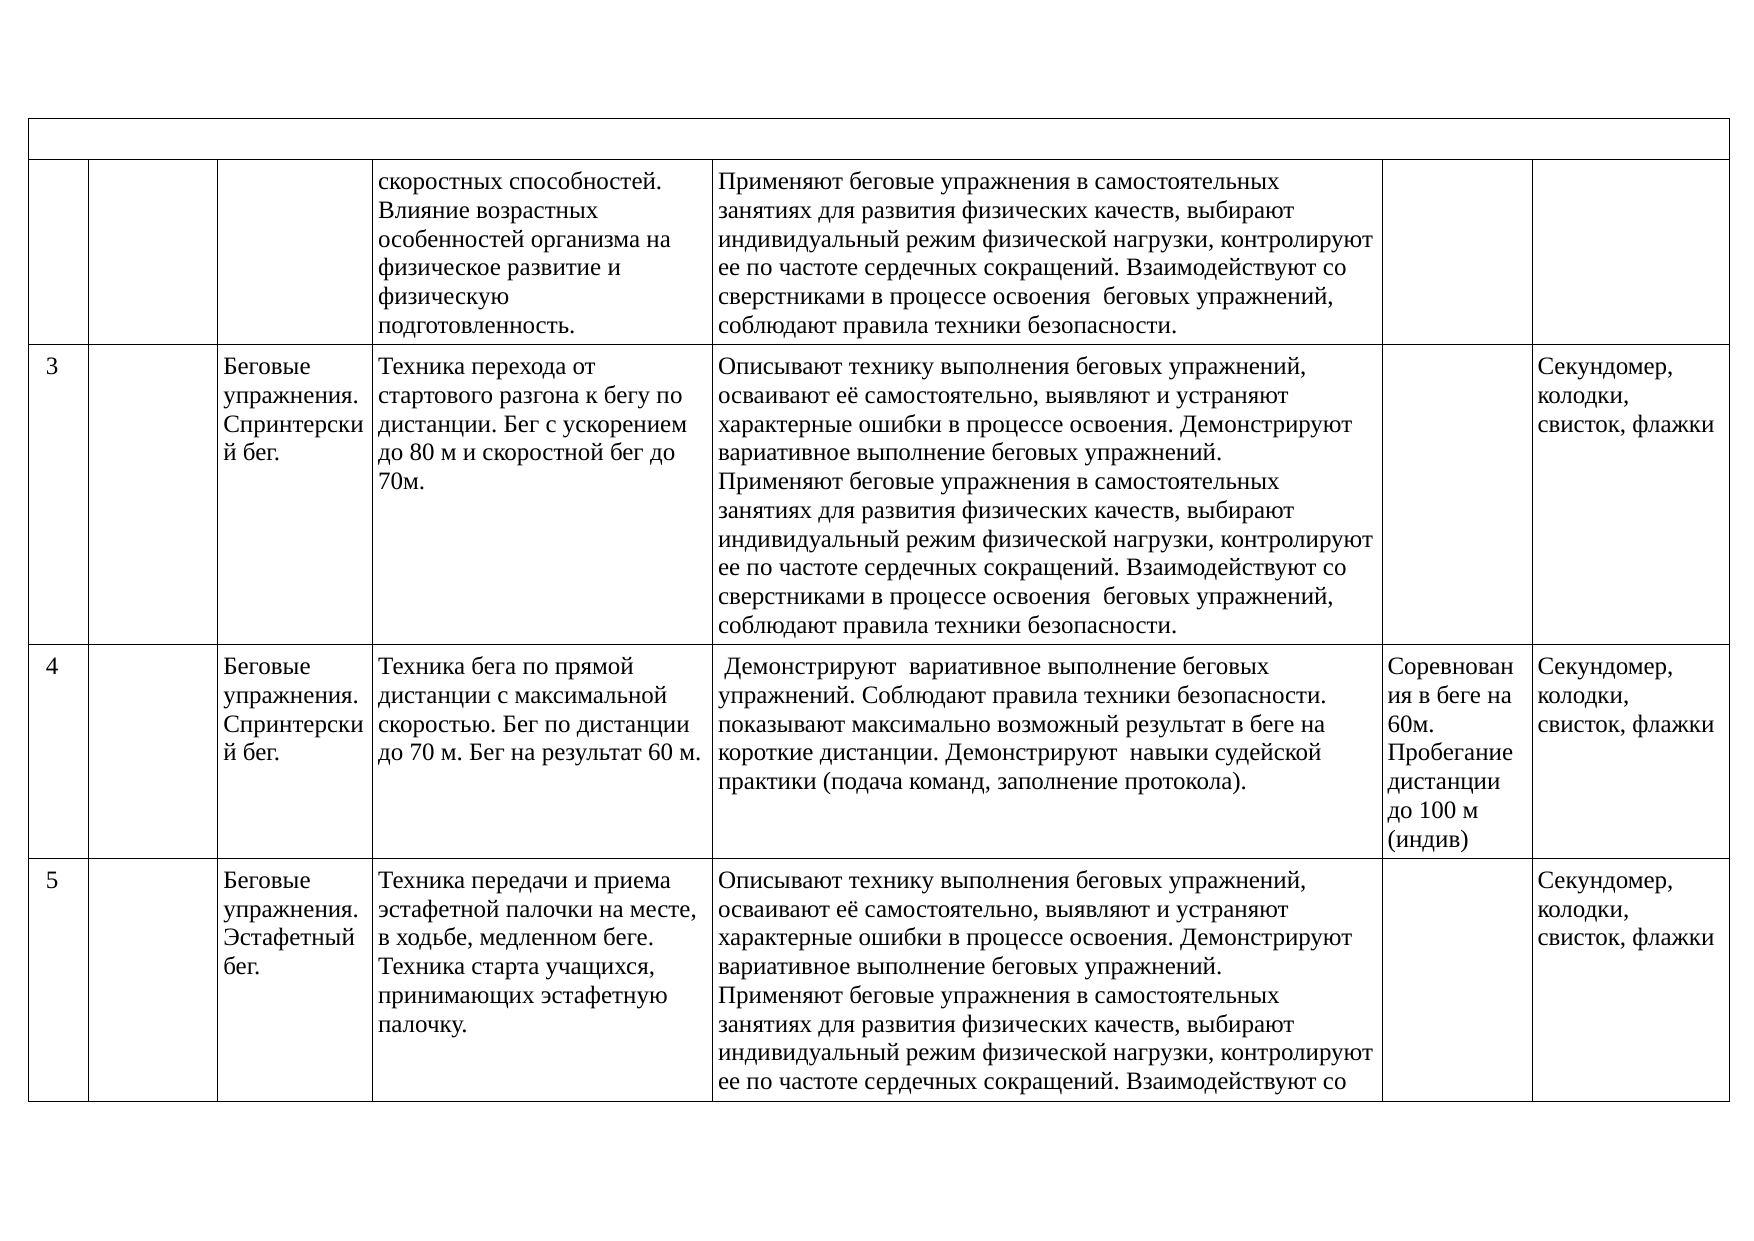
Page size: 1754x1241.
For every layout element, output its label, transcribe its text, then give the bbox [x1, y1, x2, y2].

table_cell 4 [29, 645, 88, 858]
table_cell Техника перехода от стартового разгона к бегу по дистанции. Бег с ускорением до 80 м и скоростной бег до 70м. [373, 345, 712, 644]
table_cell Описывают технику выполнения беговых упражнений, осваивают её самостоятельно, выявляют и устраняют характерные ошибки в процессе освоения. Демонстрируют вариативное выполнение беговых упражнений. Применяют беговые упражнения в самостоятельных занятиях для развития физических качеств, выбирают индивидуальный режим физической нагрузки, контролируют ее по частоте сердечных сокращений. Взаимодействуют со [713, 859, 1382, 1101]
table_cell [1383, 859, 1532, 1101]
table_cell [1533, 160, 1729, 344]
table_header [29, 119, 1729, 159]
table_cell Применяют беговые упражнения в самостоятельных занятиях для развития физических качеств, выбирают индивидуальный режим физической нагрузки, контролируют ее по частоте сердечных сокращений. Взаимодействуют со сверстниками в процессе освоения беговых упражнений, соблюдают правила техники безопасности. [713, 160, 1382, 344]
table_cell Техника передачи и приема эстафетной палочки на месте, в ходьбе, медленном беге. Техника старта учащихся, принимающих эстафетную палочку. [373, 859, 712, 1101]
table_cell 3 [29, 345, 88, 644]
table_cell 5 [29, 859, 88, 1101]
table_cell Описывают технику выполнения беговых упражнений, осваивают её самостоятельно, выявляют и устраняют характерные ошибки в процессе освоения. Демонстрируют вариативное выполнение беговых упражнений. Применяют беговые упражнения в самостоятельных занятиях для развития физических качеств, выбирают индивидуальный режим физической нагрузки, контролируют ее по частоте сердечных сокращений. Взаимодействуют со сверстниками в процессе освоения беговых упражнений, соблюдают правила техники безопасности. [713, 345, 1382, 644]
table_cell [1383, 160, 1532, 344]
table_cell Соревнования в беге на 60м. Пробегание дистанции до 100 м (индив) [1383, 645, 1532, 858]
table_cell скоростных способностей. Влияние возрастных особенностей организма на физическое развитие и физическую подготовленность. [373, 160, 712, 344]
table_cell Секундомер, колодки, свисток, флажки [1533, 859, 1729, 1101]
table_cell [89, 345, 217, 644]
table_cell [1383, 345, 1532, 644]
table_cell Беговые упражнения. Эстафетный бег. [218, 859, 372, 1101]
table_cell [218, 160, 372, 344]
table_cell [89, 645, 217, 858]
table_cell Секундомер, колодки, свисток, флажки [1533, 345, 1729, 644]
table_cell Секундомер, колодки, свисток, флажки [1533, 645, 1729, 858]
table_cell [89, 160, 217, 344]
table_cell Беговые упражнения. Спринтерский бег. [218, 645, 372, 858]
table_cell Беговые упражнения. Спринтерский бег. [218, 345, 372, 644]
table_cell Техника бега по прямой дистанции с максимальной скоростью. Бег по дистанции до 70 м. Бег на результат 60 м. [373, 645, 712, 858]
table_cell [89, 859, 217, 1101]
table_cell [29, 160, 88, 344]
table_cell Демонстрируют вариативное выполнение беговых упражнений. Соблюдают правила техники безопасности. показывают максимально возможный результат в беге на короткие дистанции. Демонстрируют навыки судейской практики (подача команд, заполнение протокола). [713, 645, 1382, 858]
